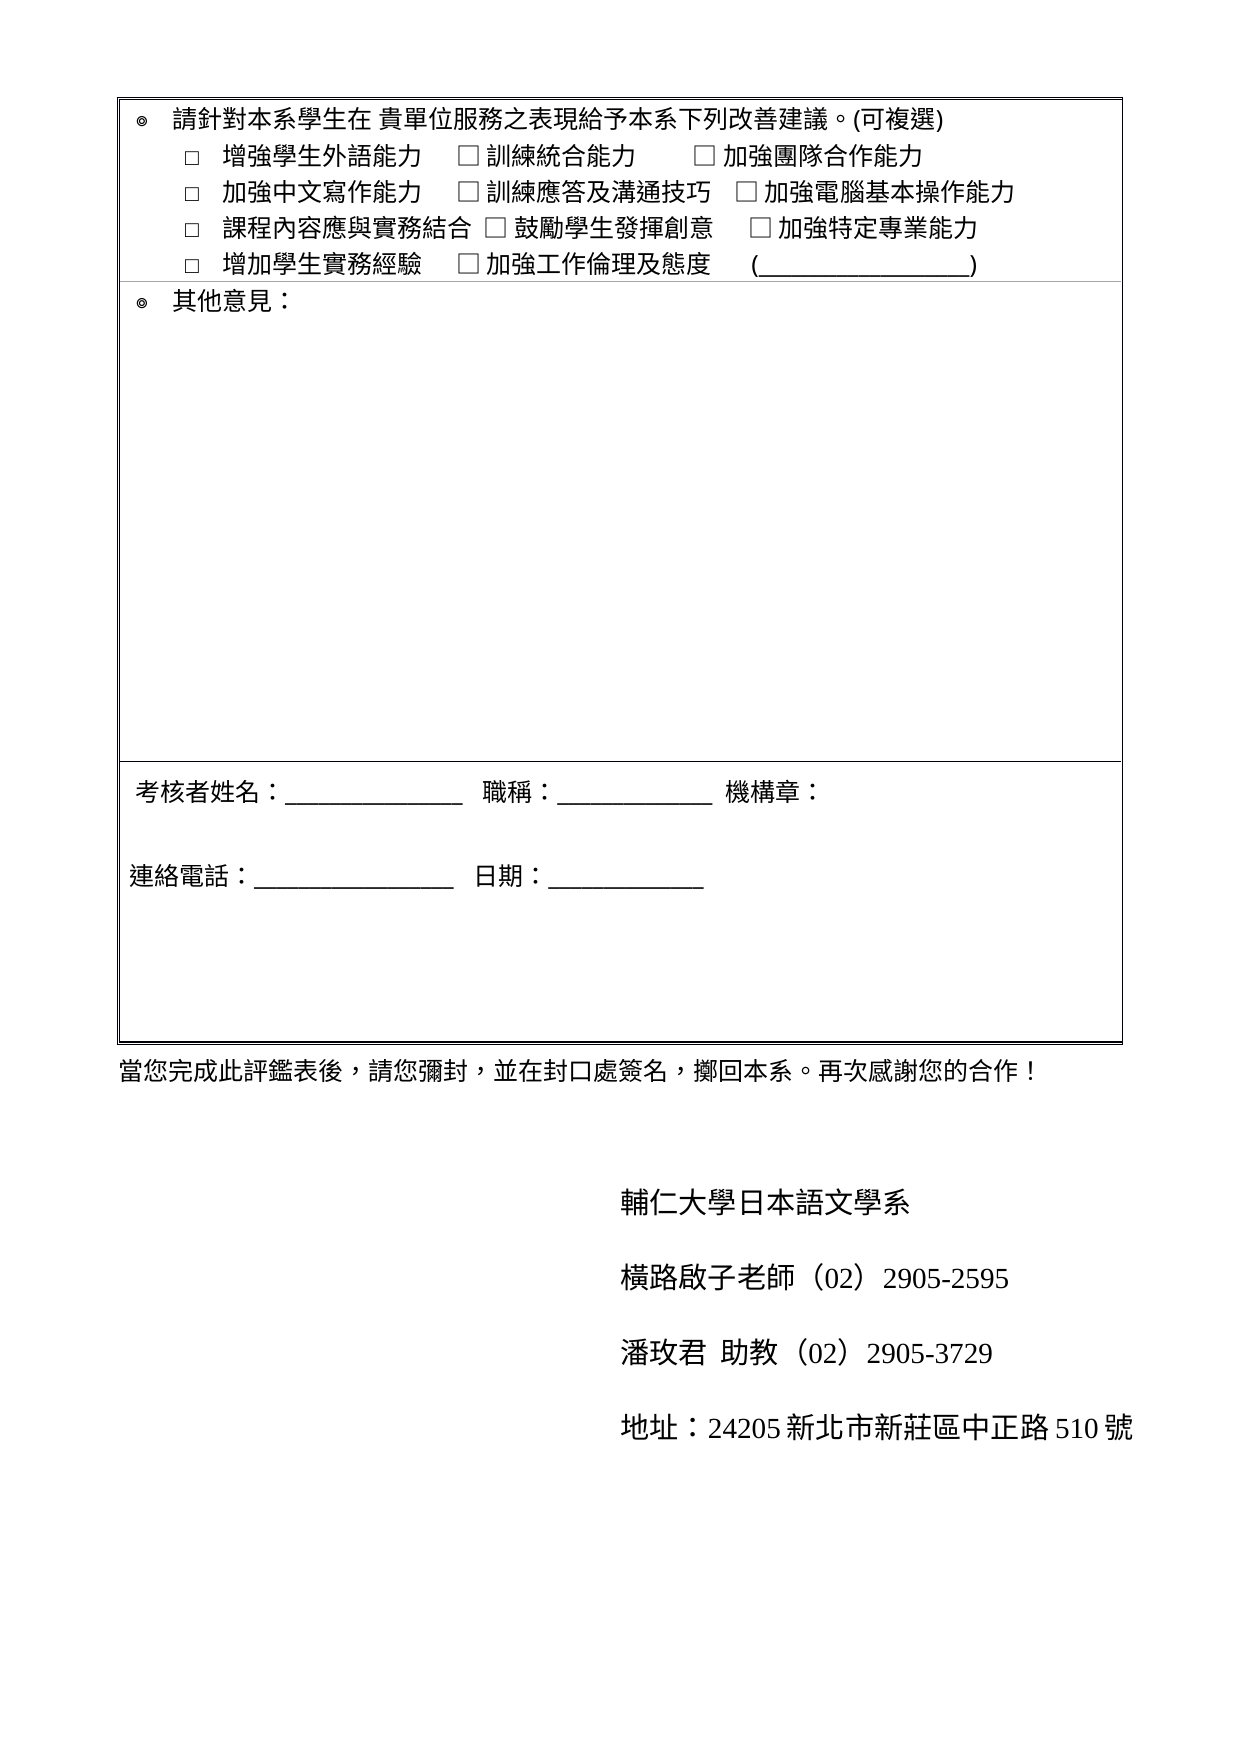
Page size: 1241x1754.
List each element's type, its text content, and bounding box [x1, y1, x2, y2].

text 橫路啟子老師（02）2905-2595 [620, 1232, 1152, 1307]
text 當您完成此評鑑表後，請您彌封，並在封口處簽名，擲回本系。再次感謝您的合作！ [118, 1044, 1152, 1082]
table_cell 其他意見： [120, 281, 1122, 761]
table_header 請針對本系學生在 貴單位服務之表現給予本系下列改善建議。(可複選) 增強學生外語能力 □ 訓練統合能力 □ 加強團隊合作能力 加強中文寫作能力 □ 訓練應答及溝通技巧 □ 加強電腦基本操作能力 課程內容應與實務結合 □ 鼓勵學生發揮創意 □ 加強特定專業能力 增加學生實務經驗 □ 加強工作倫理及態度 (___________________) [120, 100, 1122, 281]
text 潘玫君 助教（02）2905-3729 [620, 1307, 1152, 1382]
text 地址：24205新北市新莊區中正路510號 [620, 1382, 1152, 1457]
table_cell 考核者姓名：________________ 職稱：______________ 機構章： 連絡電話：__________________ 日期：______________ [120, 761, 1122, 1041]
text 輔仁大學日本語文學系 [620, 1157, 1152, 1232]
